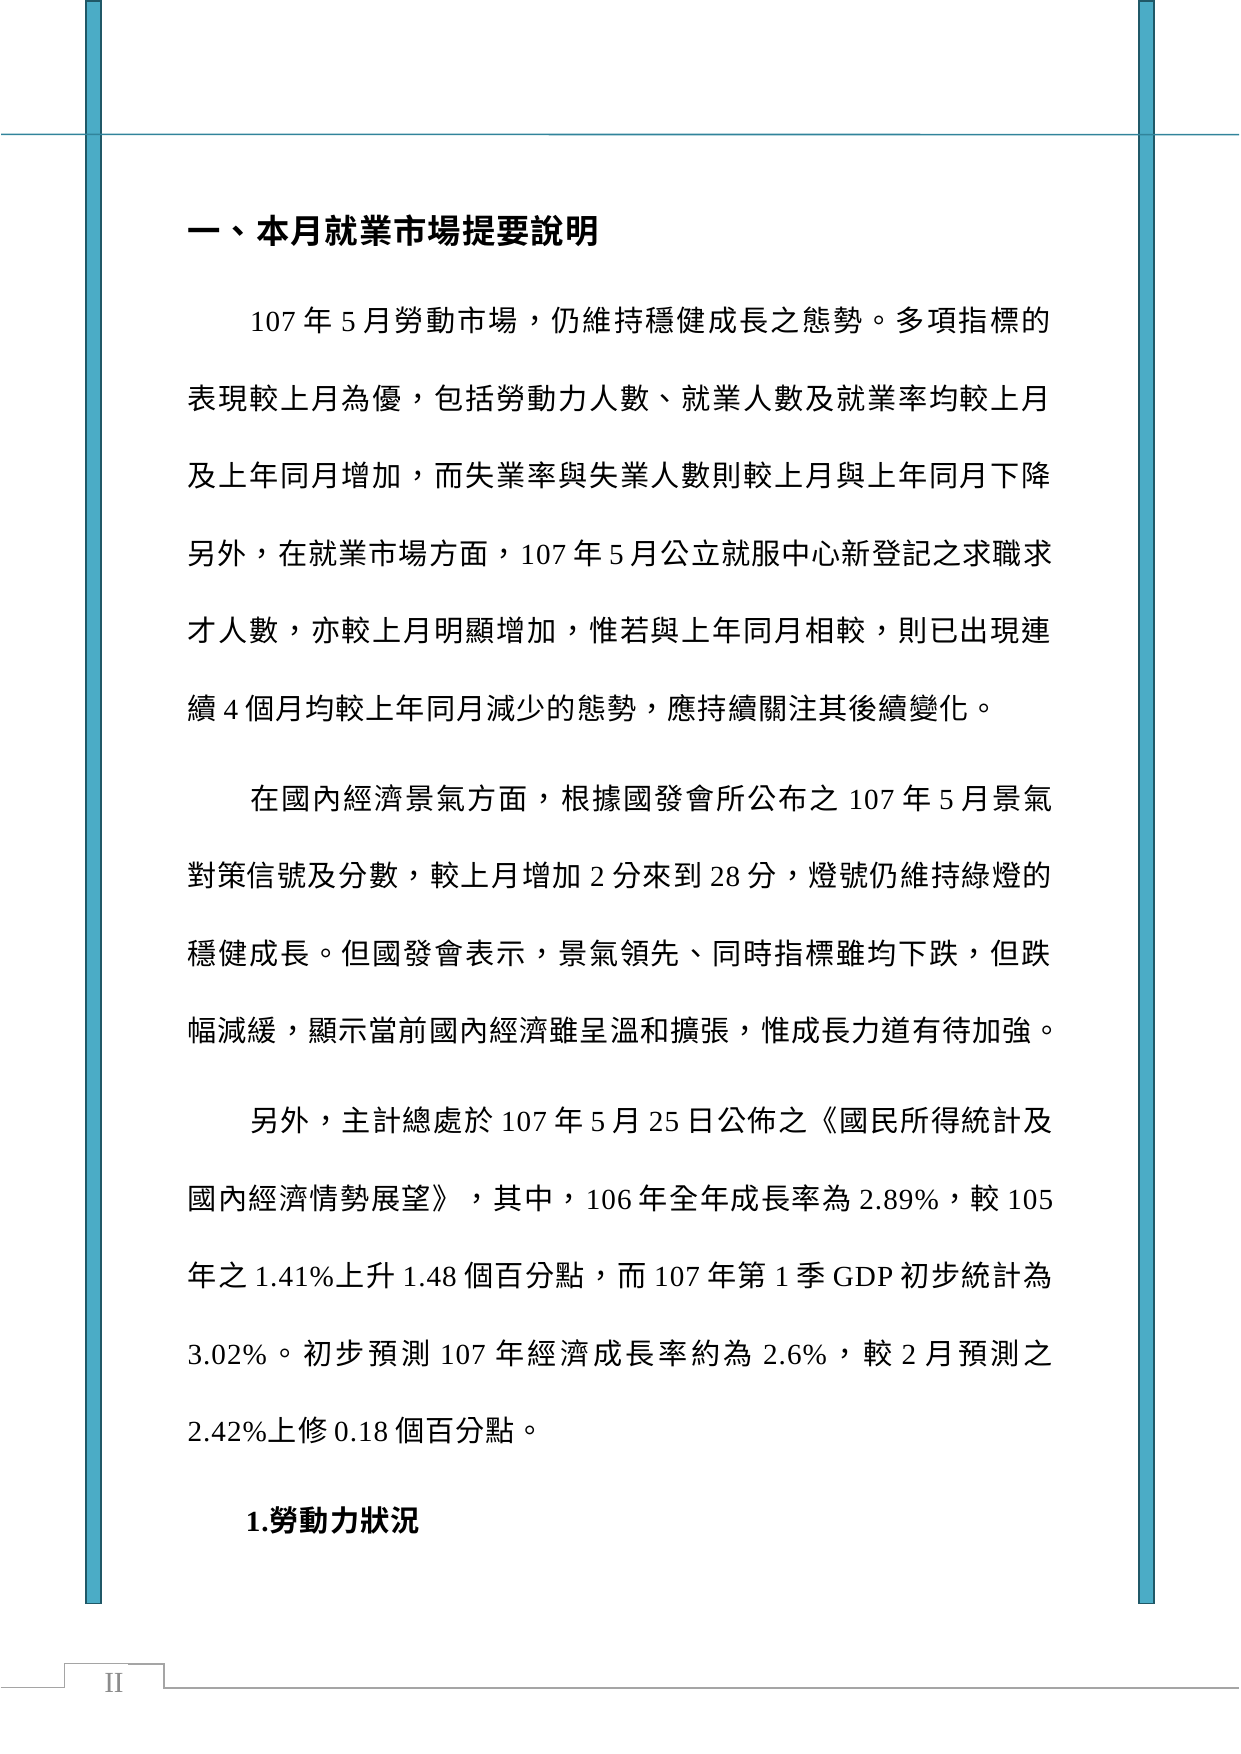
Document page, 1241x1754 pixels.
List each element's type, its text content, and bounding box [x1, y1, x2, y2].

text 107年5月勞動市場，仍維持穩健成長之態勢。多項指標的表現較上月為優，包括勞動力人數、就業人數及就業率均較上月及上年同月增加，而失業率與失業人數則較上月與上年同月下降；另外，在就業市場方面，107年5月公立就服中心新登記之求職求才人數，亦較上月明顯增加，惟若與上年同月相較，則已出現連續4個月均較上年同月減少的態勢，應持續關注其後續變化。 [187, 275, 1053, 740]
subtitle 一、本月就業市場提要說明 [187, 185, 1053, 262]
text 在國內經濟景氣方面，根據國發會所公布之107年5月景氣對策信號及分數，較上月增加2分來到28分，燈號仍維持綠燈的穩健成長。但國發會表示，景氣領先、同時指標雖均下跌，但跌幅減緩，顯示當前國內經濟雖呈溫和擴張，惟成長力道有待加強。 [187, 752, 1053, 1062]
subtitle 1.勞動力狀況 [246, 1475, 1053, 1552]
text 另外，主計總處於107年5月25日公佈之《國民所得統計及國內經濟情勢展望》，其中，106年全年成長率為2.89%，較105年之1.41%上升1.48個百分點，而107年第1季GDP初步統計為3.02%。初步預測107年經濟成長率約為2.6%，較2月預測之2.42%上修0.18個百分點。 [187, 1075, 1053, 1462]
